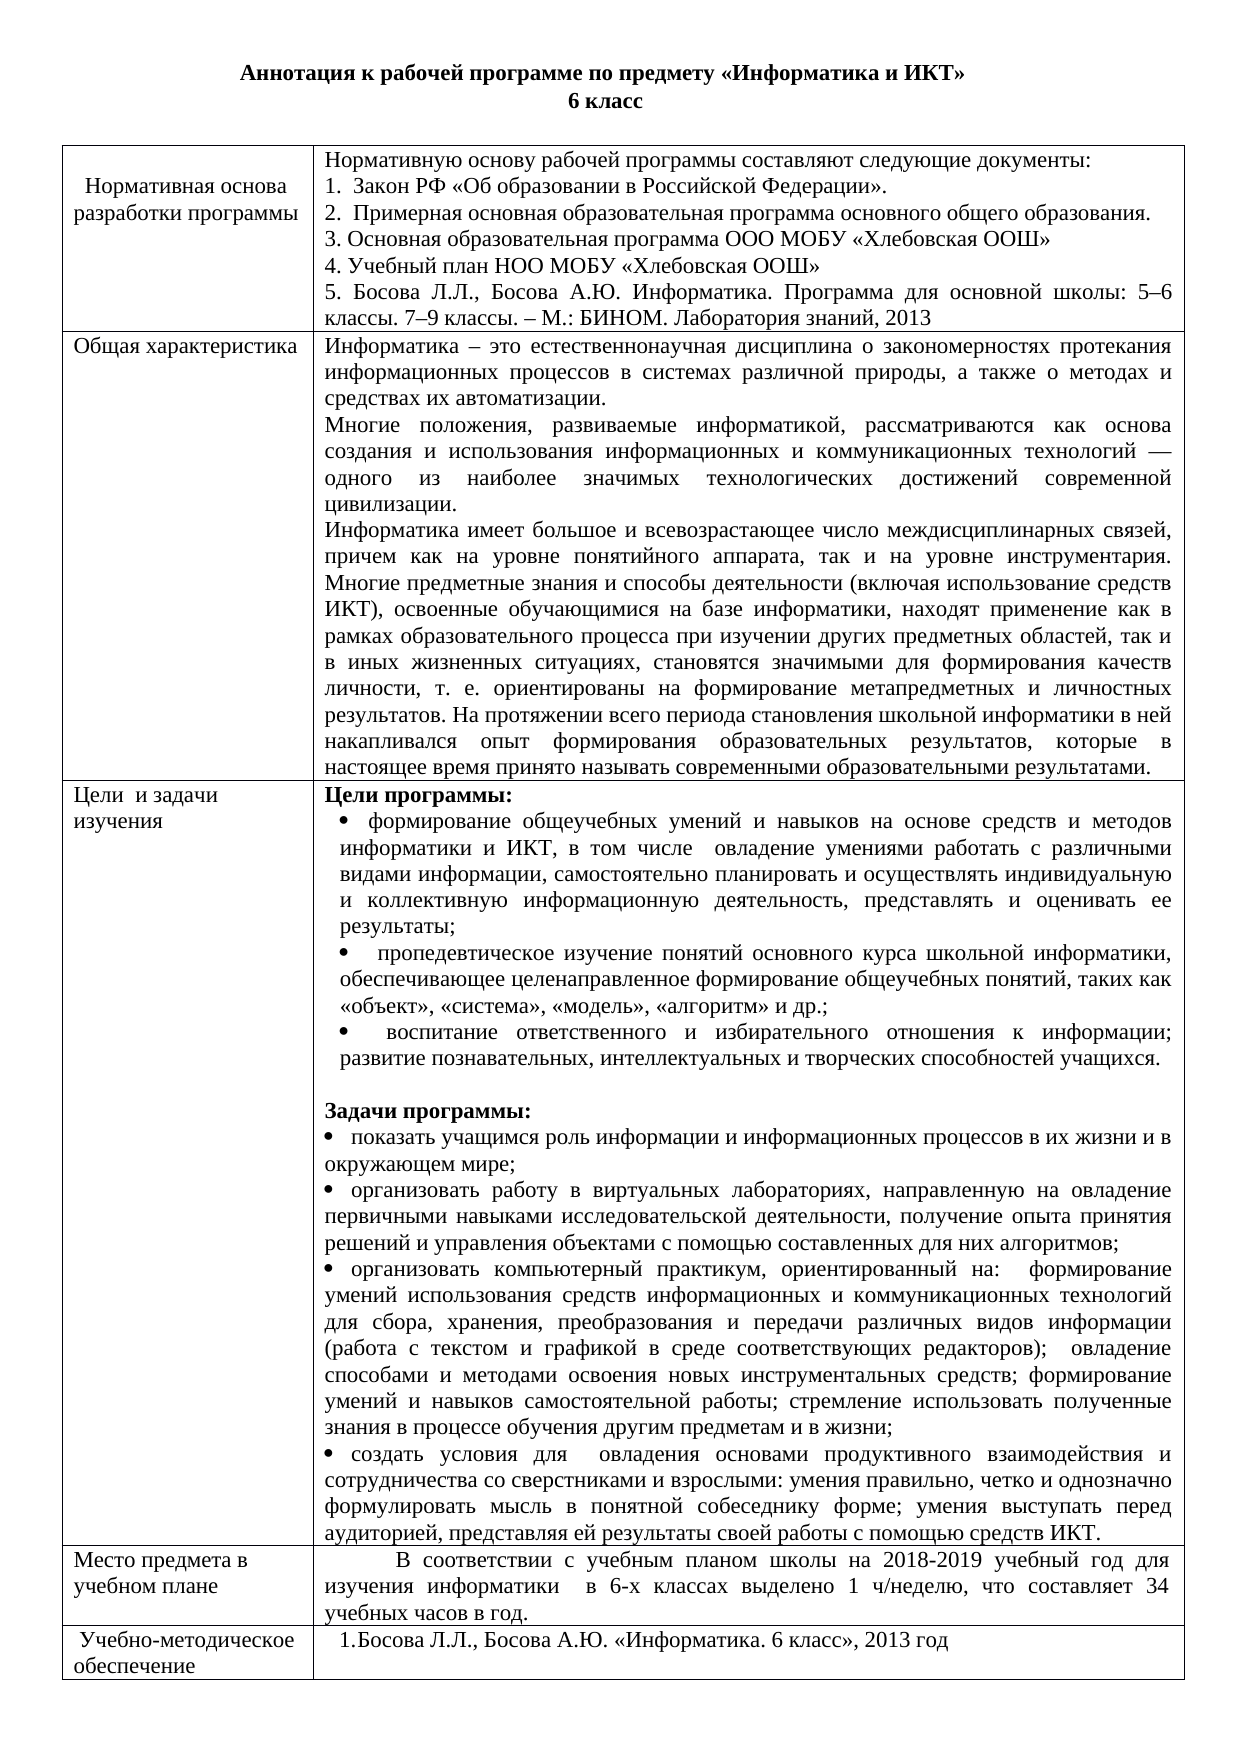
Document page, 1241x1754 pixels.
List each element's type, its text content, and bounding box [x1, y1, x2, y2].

table_cell Учебно-методическое обеспечение [63, 1626, 313, 1679]
text Аннотация к рабочей программе по предмету «Информатика и ИКТ» [88, 59, 1122, 85]
table_cell Информатика – это естественнонаучная дисциплина о закономерностях протекания информационных процессов в системах различной природы, а также о методах и средствах их автоматизации. Многие положения, развиваемые информатикой, рассматриваются как основа создания и использования информационных и коммуникационных технологий — одного из наиболее значимых технологических достижений современной цивилизации. Информатика имеет большое и всевозрастающее число междисциплинарных связей, причем как на уровне понятийного аппарата, так и на уровне инструментария. Многие предметные знания и способы деятельности (включая использование средств ИКТ), освоенные обучающимися на базе информатики, находят применение как в рамках образовательного процесса при изучении других предметных областей, так и в иных жизненных ситуациях, становятся значимыми для формирования качеств личности, т. е. ориентированы на формирование метапредметных и личностных результатов. На протяжении всего периода становления школьной информатики в ней накапливался опыт формирования образовательных результатов, которые в настоящее время принято называть современными образовательными результатами. [314, 332, 1184, 780]
table_header Нормативная основа разработки программы [63, 146, 313, 331]
table_cell Цели и задачи изучения [63, 781, 313, 1545]
table_cell Цели программы: формирование общеучебных умений и навыков на основе средств и методов информатики и ИКТ, в том числе овладение умениями работать с различными видами информации, самостоятельно планировать и осуществлять индивидуальную и коллективную информационную деятельность, представлять и оценивать ее результаты; пропедевтическое изучение понятий основного курса школьной информатики, обеспечивающее целенаправленное формирование общеучебных понятий, таких как «объект», «система», «модель», «алгоритм» и др.; воспитание ответственного и избирательного отношения к информации; развитие познавательных, интеллектуальных и творческих способностей учащихся. Задачи программы: показать учащимся роль информации и информационных процессов в их жизни и в окружающем мире; организовать работу в виртуальных лабораториях, направленную на овладение первичными навыками исследовательской деятельности, получение опыта принятия решений и управления объектами с помощью составленных для них алгоритмов; организовать компьютерный практикум, ориентированный на: формирование умений использования средств информационных и коммуникационных технологий для сбора, хранения, преобразования и передачи различных видов информации (работа с текстом и графикой в среде соответствующих редакторов); овладение способами и методами освоения новых инструментальных средств; формирование умений и навыков самостоятельной работы; стремление использовать полученные знания в процессе обучения другим предметам и в жизни; создать условия для овладения основами продуктивного взаимодействия и сотрудничества со сверстниками и взрослыми: умения правильно, четко и однозначно формулировать мысль в понятной собеседнику форме; умения выступать перед аудиторией, представляя ей результаты своей работы с помощью средств ИКТ. [314, 781, 1184, 1545]
table_header Нормативную основу рабочей программы составляют следующие документы: 1. Закон РФ «Об образовании в Российской Федерации». 2. Примерная основная образовательная программа основного общего образования. 3. Основная образовательная программа ООО МОБУ «Хлебовская ООШ» 4. Учебный план НОО МОБУ «Хлебовская ООШ» 5. Босова Л.Л., Босова А.Ю. Информатика. Программа для основной школы: 5–6 классы. 7–9 классы. – М.: БИНОМ. Лаборатория знаний, 2013 [314, 146, 1184, 331]
table_cell Место предмета в учебном плане [63, 1546, 313, 1625]
table_cell В соответствии с учебным планом школы на 2018-2019 учебный год для изучения информатики в 6-х классах выделено 1 ч/неделю, что составляет 34 учебных часов в год. [314, 1546, 1184, 1625]
table_cell Босова Л.Л., Босова А.Ю. «Информатика. 6 класс», 2013 год Босова Л.Л., Босова А.Ю. Уроки информатики в 5–7 классах: методическое пособие. – М.: БИНОМ. Лаборатория знаний, 2013. Босова Л.Л., Босова А.Ю. Электронное приложение к учебнику «Информатика. 6 класс» Босова Л.Л., Босова А.Ю., Коломенская Ю.Г. Занимательные задачи по Информатике. - М.: БИНОМ. Лаборатория знаний, 2013. Материалы авторской мастерской Босовой Л.Л. (metodist.lbz.ru/). Ресурсы Единой коллекции цифровых образовательных ресурсов (http://school-collection.edu.ru/). Фестиваль педагогических идей «Открытый урок». Преподавание информатики. (http://festival.1september.ru/informatics/) Залогова, Л.А. Практикум по компьютерной графике [Текст] / Л.А. Залогова.- М.: Лаборатория базовых знаний, 2013г. [314, 1626, 1184, 1679]
table_cell Общая характеристика [63, 332, 313, 780]
text 6 класс [88, 87, 1122, 113]
